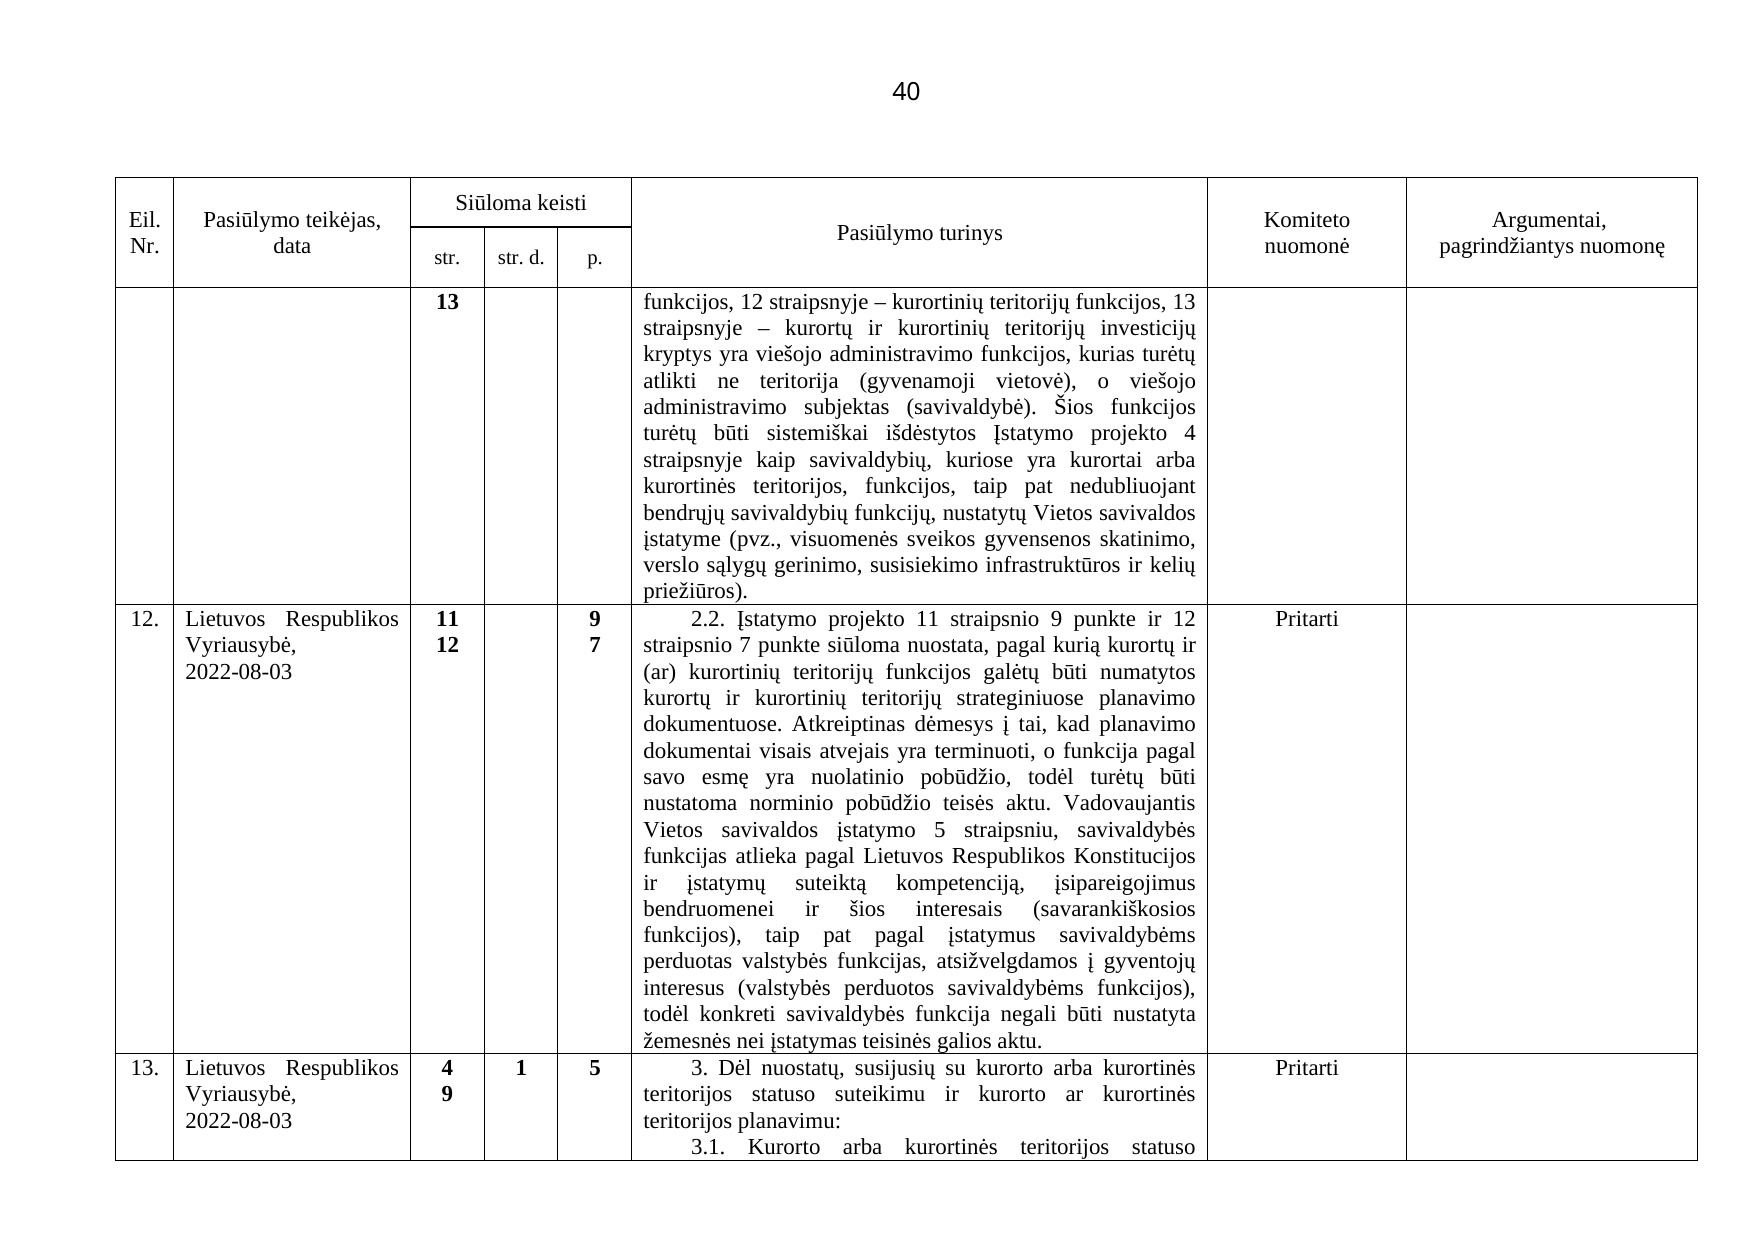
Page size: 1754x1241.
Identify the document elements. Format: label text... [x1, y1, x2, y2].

table_cell [558, 288, 631, 604]
table_cell Pritarti [1208, 605, 1406, 1053]
table_header Komiteto nuomonė [1208, 178, 1406, 287]
table_cell 13. [116, 1054, 173, 1159]
table_cell [1407, 288, 1697, 604]
table_cell [116, 288, 173, 604]
table_cell 9 7 [558, 605, 631, 1053]
table_cell [174, 288, 410, 604]
table_cell [485, 288, 557, 604]
table_cell 13 [411, 288, 484, 604]
table_cell 12. [116, 605, 173, 1053]
table_header Pasiūlymo teikėjas, data [174, 178, 410, 287]
table_cell 5 [558, 1054, 631, 1159]
table_cell 3. Dėl nuostatų, susijusių su kurorto arba kurortinės teritorijos statuso suteikimu ir kurorto ar kurortinės teritorijos planavimu: 3.1. Kurorto arba kurortinės teritorijos statuso [632, 1054, 1207, 1159]
table_cell [1407, 1054, 1697, 1159]
table_cell 1 [485, 1054, 557, 1159]
table_cell funkcijos, 12 straipsnyje – kurortinių teritorijų funkcijos, 13 straipsnyje – kurortų ir kurortinių teritorijų investicijų kryptys yra viešojo administravimo funkcijos, kurias turėtų atlikti ne teritorija (gyvenamoji vietovė), o viešojo administravimo subjektas (savivaldybė). Šios funkcijos turėtų būti sistemiškai išdėstytos Įstatymo projekto 4 straipsnyje kaip savivaldybių, kuriose yra kurortai arba kurortinės teritorijos, funkcijos, taip pat nedubliuojant bendrųjų savivaldybių funkcijų, nustatytų Vietos savivaldos įstatyme (pvz., visuomenės sveikos gyvensenos skatinimo, verslo sąlygų gerinimo, susisiekimo infrastruktūros ir kelių priežiūros). [632, 288, 1207, 604]
table_cell Lietuvos Respublikos Vyriausybė, 2022-08-03 [174, 1054, 410, 1159]
table_header Argumentai, pagrindžiantys nuomonę [1407, 178, 1697, 287]
table_cell [485, 605, 557, 1053]
table_header Siūloma keisti [411, 178, 631, 226]
table_header Pasiūlymo turinys [632, 178, 1207, 287]
table_cell Lietuvos Respublikos Vyriausybė, 2022-08-03 [174, 605, 410, 1053]
table_cell p. [558, 228, 631, 287]
table_cell [1407, 605, 1697, 1053]
table_cell 4 9 [411, 1054, 484, 1159]
table_cell str. d. [485, 228, 557, 287]
table_cell [1208, 288, 1406, 604]
table_cell 11 12 [411, 605, 484, 1053]
table_header Eil. Nr. [116, 178, 173, 287]
table_cell str. [411, 228, 484, 287]
table_cell Pritarti [1208, 1054, 1406, 1159]
table_cell 2.2. Įstatymo projekto 11 straipsnio 9 punkte ir 12 straipsnio 7 punkte siūloma nuostata, pagal kurią kurortų ir (ar) kurortinių teritorijų funkcijos galėtų būti numatytos kurortų ir kurortinių teritorijų strateginiuose planavimo dokumentuose. Atkreiptinas dėmesys į tai, kad planavimo dokumentai visais atvejais yra terminuoti, o funkcija pagal savo esmę yra nuolatinio pobūdžio, todėl turėtų būti nustatoma norminio pobūdžio teisės aktu. Vadovaujantis Vietos savivaldos įstatymo 5 straipsniu, savivaldybės funkcijas atlieka pagal Lietuvos Respublikos Konstitucijos ir įstatymų suteiktą kompetenciją, įsipareigojimus bendruomenei ir šios interesais (savarankiškosios funkcijos), taip pat pagal įstatymus savivaldybėms perduotas valstybės funkcijas, atsižvelgdamos į gyventojų interesus (valstybės perduotos savivaldybėms funkcijos), todėl konkreti savivaldybės funkcija negali būti nustatyta žemesnės nei įstatymas teisinės galios aktu. [632, 605, 1207, 1053]
